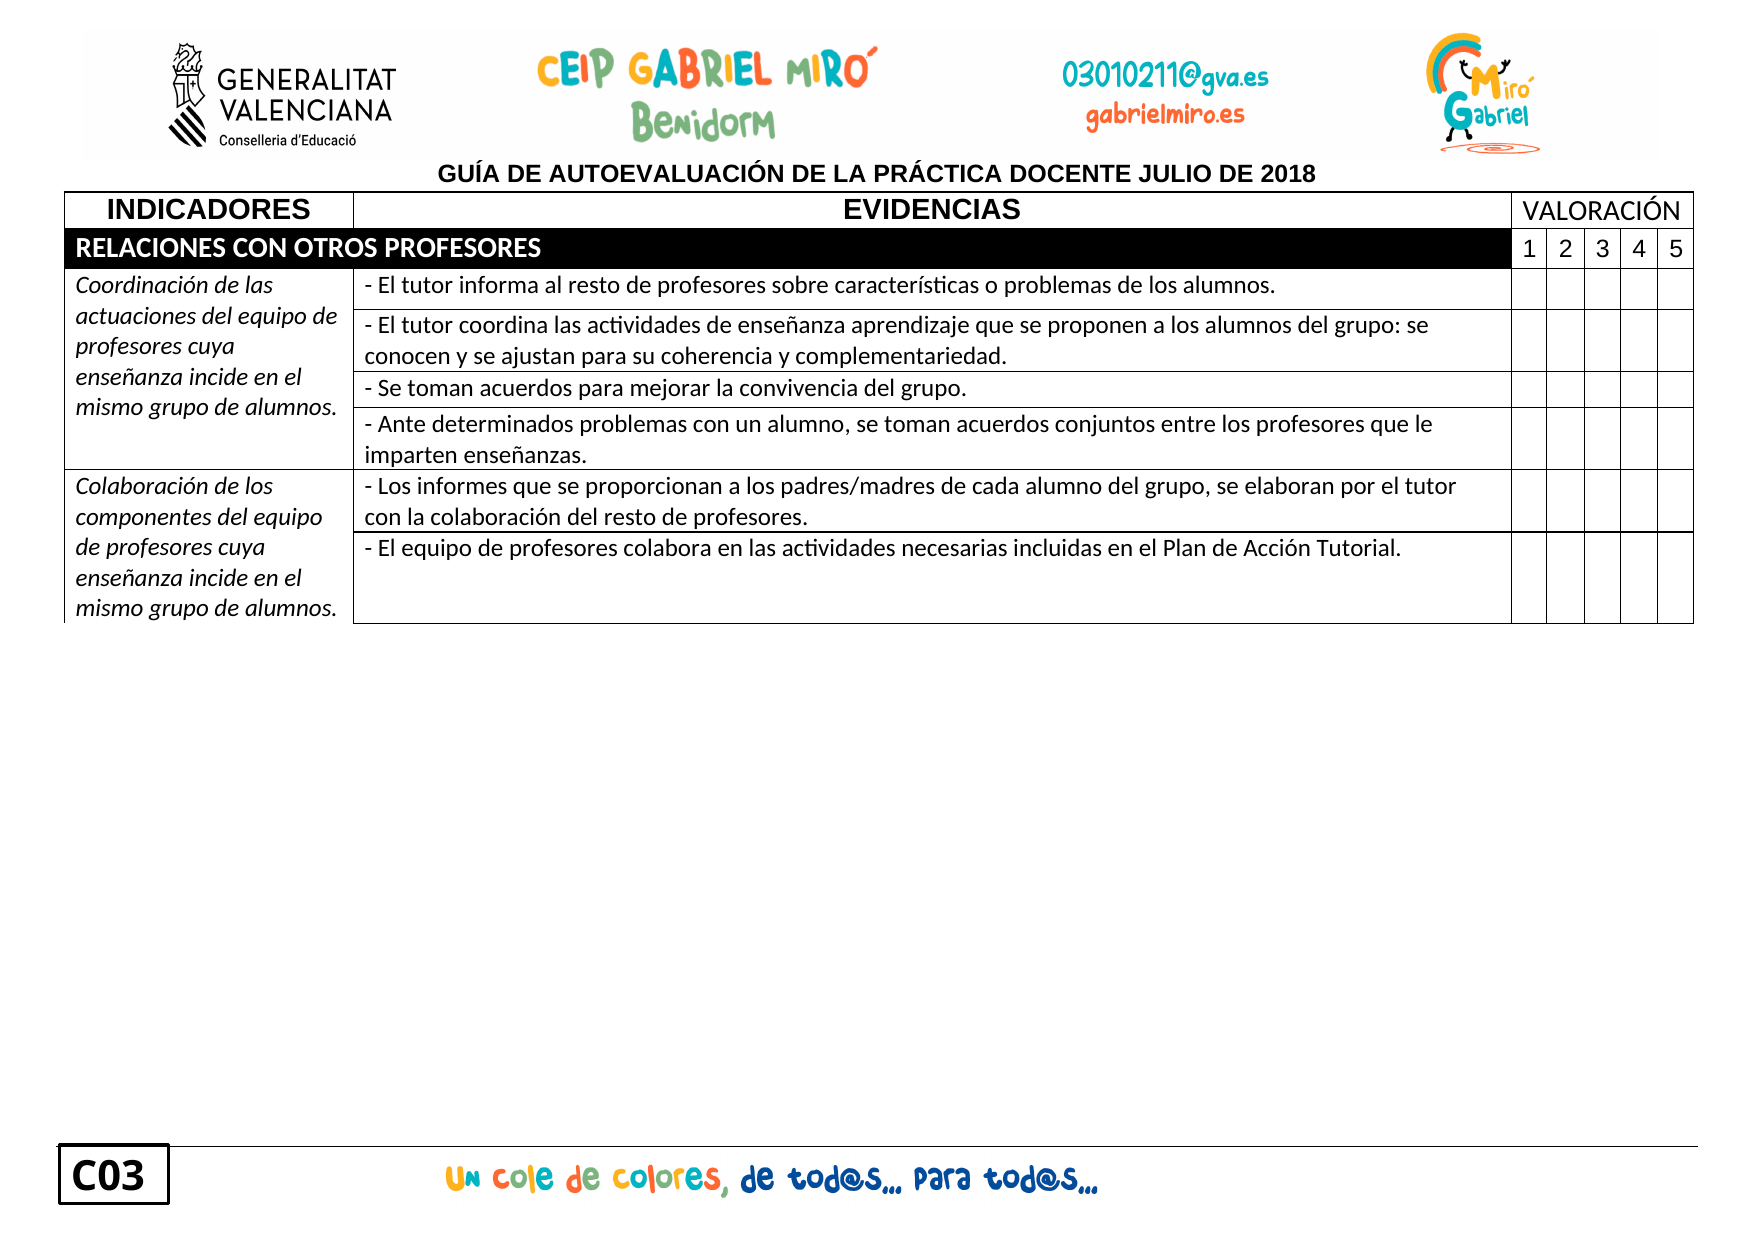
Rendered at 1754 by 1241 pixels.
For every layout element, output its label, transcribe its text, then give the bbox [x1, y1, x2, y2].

table_cell [1547, 310, 1584, 371]
table_cell 1 [1512, 229, 1546, 268]
table_header VALORACIÓN [1512, 193, 1693, 228]
table_cell [1658, 372, 1693, 407]
table_cell [1512, 470, 1546, 531]
table_cell [1547, 372, 1584, 407]
table_cell [1585, 310, 1620, 371]
table_cell [1621, 372, 1657, 407]
table_cell [1621, 408, 1657, 469]
table_cell [1658, 269, 1693, 309]
table_cell [1585, 269, 1620, 309]
table_cell [1658, 470, 1693, 531]
table_cell [1658, 533, 1693, 623]
table_cell [1621, 533, 1657, 623]
table_cell 3 [1585, 229, 1620, 268]
table_cell [1547, 470, 1584, 531]
table_cell [1621, 310, 1657, 371]
table_cell - Los informes que se proporcionan a los padres/madres de cada alumno del grupo, se elaboran por el tutor con la colaboración del resto de profesores. [354, 470, 1511, 531]
table_cell [1512, 533, 1546, 623]
table_cell [1585, 470, 1620, 531]
table_cell [1658, 408, 1693, 469]
table_cell [1512, 310, 1546, 371]
table_cell Colaboración de los componentes del equipo de profesores cuya enseñanza incide en el mismo grupo de alumnos. [65, 470, 353, 623]
table_cell [1621, 470, 1657, 531]
table_cell 5 [1658, 229, 1693, 268]
table_header EVIDENCIAS [354, 193, 1511, 228]
table_cell [1512, 269, 1546, 309]
table_cell [1585, 533, 1620, 623]
table_header INDICADORES [65, 193, 353, 228]
table_cell [1512, 408, 1546, 469]
table_cell 2 [1547, 229, 1584, 268]
table_cell [1585, 372, 1620, 407]
table_cell 4 [1621, 229, 1657, 268]
table_cell [1585, 408, 1620, 469]
table_cell - El equipo de profesores colabora en las actividades necesarias incluidas en el Plan de Acción Tutorial. [354, 533, 1511, 623]
table_cell - El tutor coordina las actividades de enseñanza aprendizaje que se proponen a los alumnos del grupo: se conocen y se ajustan para su coherencia y complementariedad. [354, 310, 1511, 371]
table_cell [1547, 269, 1584, 309]
table_cell [1512, 372, 1546, 407]
picture [82, 29, 1660, 160]
table_cell - Ante determinados problemas con un alumno, se toman acuerdos conjuntos entre los profesores que le imparten enseñanzas. [354, 408, 1511, 469]
table_cell [1658, 310, 1693, 371]
table_cell - Se toman acuerdos para mejorar la convivencia del grupo. [354, 372, 1511, 407]
table_cell Coordinación de las actuaciones del equipo de profesores cuya enseñanza incide en el mismo grupo de alumnos. [65, 269, 353, 469]
picture [441, 1153, 1105, 1208]
table_cell [1621, 269, 1657, 309]
table_cell - El tutor informa al resto de profesores sobre características o problemas de los alumnos. [354, 269, 1511, 309]
table_cell RELACIONES CON OTROS PROFESORES [65, 229, 1511, 268]
table_cell [1547, 533, 1584, 623]
table_cell [1547, 408, 1584, 469]
